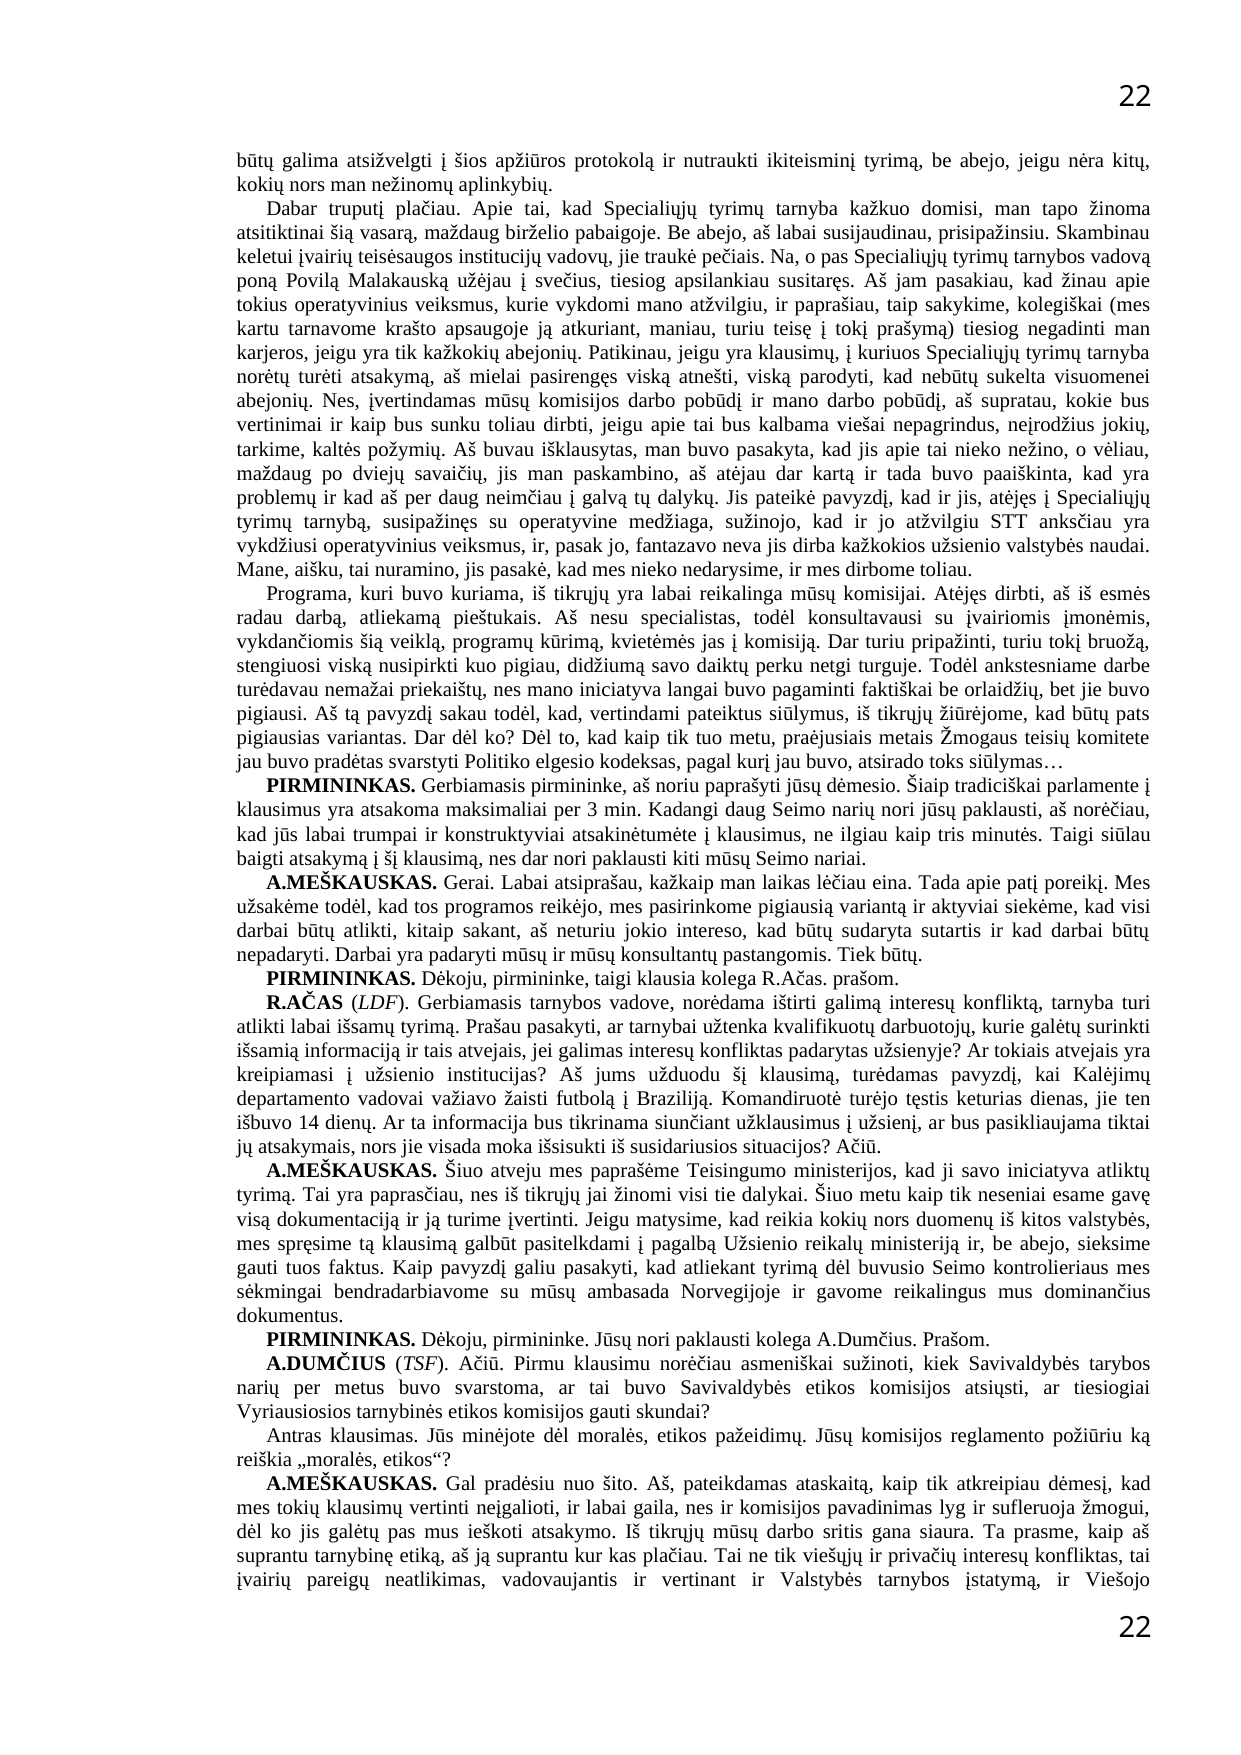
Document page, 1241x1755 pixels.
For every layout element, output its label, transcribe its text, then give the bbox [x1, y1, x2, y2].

text Programa, kuri buvo kuriama, iš tikrųjų yra labai reikalinga mūsų komisijai. Atėjęs dirbti, aš iš esmės radau darbą, atliekamą pieštukais. Aš nesu specialistas, todėl konsultavausi su įvairiomis įmonėmis, vykdančiomis šią veiklą, programų kūrimą, kvietėmės jas į komisiją. Dar turiu pripažinti, turiu tokį bruožą, stengiuosi viską nusipirkti kuo pigiau, didžiumą savo daiktų perku netgi turguje. Todėl ankstesniame darbe turėdavau nemažai priekaištų, nes mano iniciatyva langai buvo pagaminti faktiškai be orlaidžių, bet jie buvo pigiausi. Aš tą pavyzdį sakau todėl, kad, vertindami pateiktus siūlymus, iš tikrųjų žiūrėjome, kad būtų pats pigiausias variantas. Dar dėl ko? Dėl to, kad kaip tik tuo metu, praėjusiais metais Žmogaus teisių komitete jau buvo pradėtas svarstyti Politiko elgesio kodeksas, pagal kurį jau buvo, atsirado toks siūlymas… [236, 581, 1152, 773]
text A.DUMČIUS (TSF). Ačiū. Pirmu klausimu norėčiau asmeniškai sužinoti, kiek Savivaldybės tarybos narių per metus buvo svarstoma, ar tai buvo Savivaldybės etikos komisijos atsiųsti, ar tiesiogiai Vyriausiosios tarnybinės etikos komisijos gauti skundai? [236, 1351, 1152, 1423]
text R.AČAS (LDF). Gerbiamasis tarnybos vadove, norėdama ištirti galimą interesų konfliktą, tarnyba turi atlikti labai išsamų tyrimą. Prašau pasakyti, ar tarnybai užtenka kvalifikuotų darbuotojų, kurie galėtų surinkti išsamią informaciją ir tais atvejais, jei galimas interesų konfliktas padarytas užsienyje? Ar tokiais atvejais yra kreipiamasi į užsienio institucijas? Aš jums užduodu šį klausimą, turėdamas pavyzdį, kai Kalėjimų departamento vadovai važiavo žaisti futbolą į Braziliją. Komandiruotė turėjo tęstis keturias dienas, jie ten išbuvo 14 dienų. Ar ta informacija bus tikrinama siunčiant užklausimus į užsienį, ar bus pasikliaujama tiktai jų atsakymais, nors jie visada moka išsisukti iš susidariusios situacijos? Ačiū. [236, 990, 1152, 1158]
text A.MEŠKAUSKAS. Gal pradėsiu nuo šito. Aš, pateikdamas ataskaitą, kaip tik atkreipiau dėmesį, kad mes tokių klausimų vertinti neįgalioti, ir labai gaila, nes ir komisijos pavadinimas lyg ir sufleruoja žmogui, dėl ko jis galėtų pas mus ieškoti atsakymo. Iš tikrųjų mūsų darbo sritis gana siaura. Ta prasme, kaip aš suprantu tarnybinę etiką, aš ją suprantu kur kas plačiau. Tai ne tik viešųjų ir privačių interesų konfliktas, tai įvairių pareigų neatlikimas, vadovaujantis ir vertinant ir Valstybės tarnybos įstatymą, ir Viešojo [236, 1471, 1152, 1591]
text A.MEŠKAUSKAS. Gerai. Labai atsiprašau, kažkaip man laikas lėčiau eina. Tada apie patį poreikį. Mes užsakėme todėl, kad tos programos reikėjo, mes pasirinkome pigiausią variantą ir aktyviai siekėme, kad visi darbai būtų atlikti, kitaip sakant, aš neturiu jokio intereso, kad būtų sudaryta sutartis ir kad darbai būtų nepadaryti. Darbai yra padaryti mūsų ir mūsų konsultantų pastangomis. Tiek būtų. [236, 869, 1152, 966]
text PIRMININKAS. Gerbiamasis pirmininke, aš noriu paprašyti jūsų dėmesio. Šiaip tradiciškai parlamente į klausimus yra atsakoma maksimaliai per 3 min. Kadangi daug Seimo narių nori jūsų paklausti, aš norėčiau, kad jūs labai trumpai ir konstruktyviai atsakinėtumėte į klausimus, ne ilgiau kaip tris minutės. Taigi siūlau baigti atsakymą į šį klausimą, nes dar nori paklausti kiti mūsų Seimo nariai. [236, 773, 1152, 869]
text PIRMININKAS. Dėkoju, pirmininke, taigi klausia kolega R.Ačas. prašom. [236, 966, 1152, 990]
text A.MEŠKAUSKAS. Šiuo atveju mes paprašėme Teisingumo ministerijos, kad ji savo iniciatyva atliktų tyrimą. Tai yra paprasčiau, nes iš tikrųjų jai žinomi visi tie dalykai. Šiuo metu kaip tik neseniai esame gavę visą dokumentaciją ir ją turime įvertinti. Jeigu matysime, kad reikia kokių nors duomenų iš kitos valstybės, mes spręsime tą klausimą galbūt pasitelkdami į pagalbą Užsienio reikalų ministeriją ir, be abejo, sieksime gauti tuos faktus. Kaip pavyzdį galiu pasakyti, kad atliekant tyrimą dėl buvusio Seimo kontrolieriaus mes sėkmingai bendradarbiavome su mūsų ambasada Norvegijoje ir gavome reikalingus mus dominančius dokumentus. [236, 1158, 1152, 1327]
text Antras klausimas. Jūs minėjote dėl moralės, etikos pažeidimų. Jūsų komisijos reglamento požiūriu ką reiškia „moralės, etikos“? [236, 1423, 1152, 1471]
text Dabar truputį plačiau. Apie tai, kad Specialiųjų tyrimų tarnyba kažkuo domisi, man tapo žinoma atsitiktinai šią vasarą, maždaug birželio pabaigoje. Be abejo, aš labai susijaudinau, prisipažinsiu. Skambinau keletui įvairių teisėsaugos institucijų vadovų, jie traukė pečiais. Na, o pas Specialiųjų tyrimų tarnybos vadovą poną Povilą Malakauską užėjau į svečius, tiesiog apsilankiau susitaręs. Aš jam pasakiau, kad žinau apie tokius operatyvinius veiksmus, kurie vykdomi mano atžvilgiu, ir paprašiau, taip sakykime, kolegiškai (mes kartu tarnavome krašto apsaugoje ją atkuriant, maniau, turiu teisę į tokį prašymą) tiesiog negadinti man karjeros, jeigu yra tik kažkokių abejonių. Patikinau, jeigu yra klausimų, į kuriuos Specialiųjų tyrimų tarnyba norėtų turėti atsakymą, aš mielai pasirengęs viską atnešti, viską parodyti, kad nebūtų sukelta visuomenei abejonių. Nes, įvertindamas mūsų komisijos darbo pobūdį ir mano darbo pobūdį, aš supratau, kokie bus vertinimai ir kaip bus sunku toliau dirbti, jeigu apie tai bus kalbama viešai nepagrindus, neįrodžius jokių, tarkime, kaltės požymių. Aš buvau išklausytas, man buvo pasakyta, kad jis apie tai nieko nežino, o vėliau, maždaug po dviejų savaičių, jis man paskambino, aš atėjau dar kartą ir tada buvo paaiškinta, kad yra problemų ir kad aš per daug neimčiau į galvą tų dalykų. Jis pateikė pavyzdį, kad ir jis, atėjęs į Specialiųjų tyrimų tarnybą, susipažinęs su operatyvine medžiaga, sužinojo, kad ir jo atžvilgiu STT anksčiau yra vykdžiusi operatyvinius veiksmus, ir, pasak jo, fantazavo neva jis dirba kažkokios užsienio valstybės naudai. Mane, aišku, tai nuramino, jis pasakė, kad mes nieko nedarysime, ir mes dirbome toliau. [236, 196, 1152, 581]
text PIRMININKAS. Dėkoju, pirmininke. Jūsų nori paklausti kolega A.Dumčius. Prašom. [236, 1327, 1152, 1351]
text būtų galima atsižvelgti į šios apžiūros protokolą ir nutraukti ikiteisminį tyrimą, be abejo, jeigu nėra kitų, kokių nors man nežinomų aplinkybių. [236, 148, 1152, 196]
